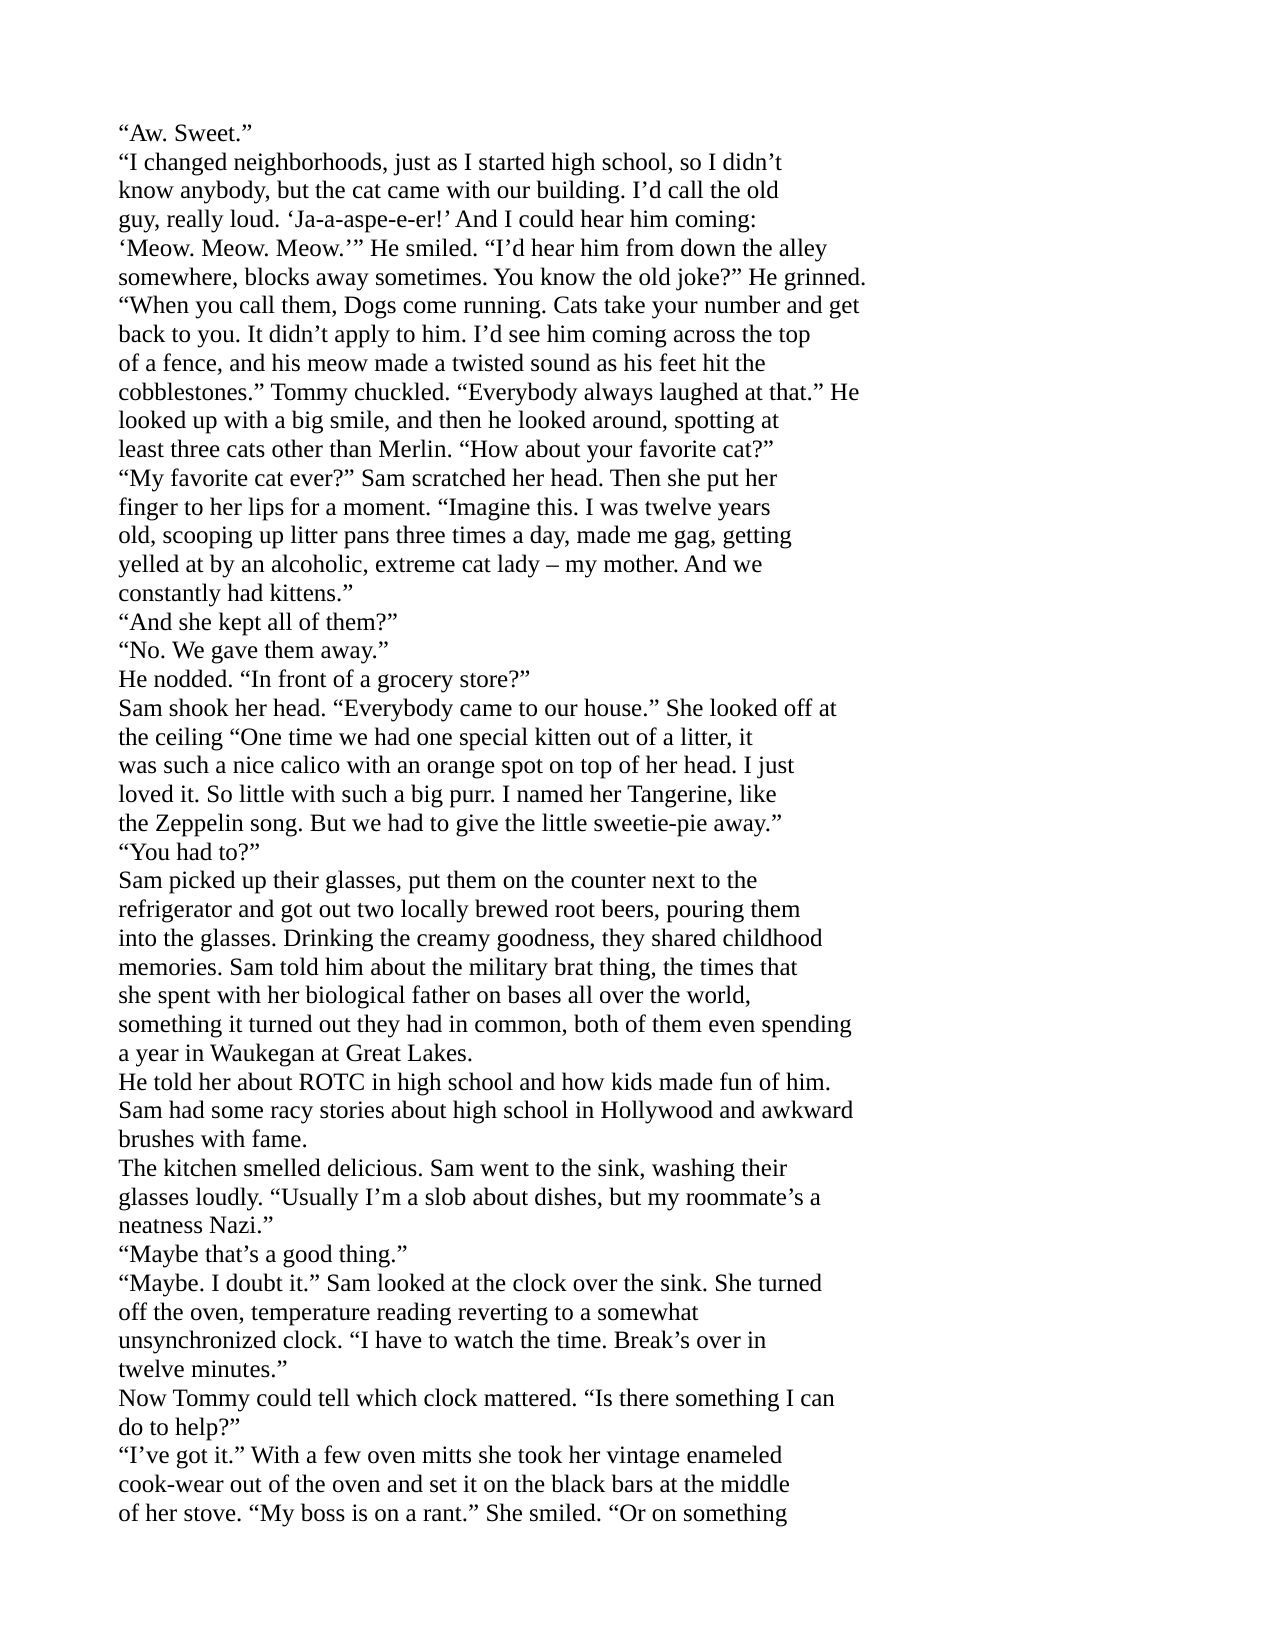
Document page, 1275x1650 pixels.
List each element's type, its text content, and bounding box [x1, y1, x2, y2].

text “Maybe. I doubt it.” Sam looked at the clock over the sink. She turned [118, 1268, 1157, 1297]
text guy, really loud. ‘Ja-a-aspe-e-er!’ And I could hear him coming: [118, 204, 1157, 233]
text “No. We gave them away.” [118, 636, 1157, 664]
text “When you call them, Dogs come running. Cats take your number and get [118, 291, 1157, 319]
text yelled at by an alcoholic, extreme cat lady – my mother. And we [118, 549, 1157, 578]
text memories. Sam told him about the military brat thing, the times that [118, 952, 1157, 981]
text cook-wear out of the oven and set it on the black bars at the middle [118, 1469, 1157, 1498]
text know anybody, but the cat came with our building. I’d call the old [118, 176, 1157, 204]
text looked up with a big smile, and then he looked around, spotting at [118, 406, 1157, 434]
text was such a nice calico with an orange spot on top of her head. I just [118, 751, 1157, 779]
text glasses loudly. “Usually I’m a slob about dishes, but my roommate’s a [118, 1182, 1157, 1211]
text “And she kept all of them?” [118, 607, 1157, 636]
text she spent with her biological father on bases all over the world, [118, 981, 1157, 1009]
text something it turned out they had in common, both of them even spending [118, 1009, 1157, 1038]
text constantly had kittens.” [118, 578, 1157, 607]
text unsynchronized clock. “I have to watch the time. Break’s over in [118, 1326, 1157, 1354]
text Now Tommy could tell which clock mattered. “Is there something I can [118, 1383, 1157, 1412]
text do to help?” [118, 1412, 1157, 1441]
text of a fence, and his meow made a twisted sound as his feet hit the [118, 348, 1157, 377]
text Sam picked up their glasses, put them on the counter next to the [118, 866, 1157, 894]
text “My favorite cat ever?” Sam scratched her head. Then she put her [118, 463, 1157, 492]
text somewhere, blocks away sometimes. You know the old joke?” He grinned. [118, 262, 1157, 291]
text cobblestones.” Tommy chuckled. “Everybody always laughed at that.” He [118, 377, 1157, 406]
text off the oven, temperature reading reverting to a somewhat [118, 1297, 1157, 1326]
text “You had to?” [118, 837, 1157, 866]
text loved it. So little with such a big purr. I named her Tangerine, like [118, 779, 1157, 808]
text The kitchen smelled delicious. Sam went to the sink, washing their [118, 1153, 1157, 1182]
text the ceiling “One time we had one special kitten out of a litter, it [118, 722, 1157, 751]
text finger to her lips for a moment. “Imagine this. I was twelve years [118, 492, 1157, 521]
text He told her about ROTC in high school and how kids made fun of him. [118, 1067, 1157, 1096]
text Sam had some racy stories about high school in Hollywood and awkward [118, 1096, 1157, 1124]
text a year in Waukegan at Great Lakes. [118, 1038, 1157, 1067]
text brushes with fame. [118, 1124, 1157, 1153]
text the Zeppelin song. But we had to give the little sweetie-pie away.” [118, 808, 1157, 837]
text refrigerator and got out two locally brewed root beers, pouring them [118, 894, 1157, 923]
text back to you. It didn’t apply to him. I’d see him coming across the top [118, 319, 1157, 348]
text ‘Meow. Meow. Meow.’” He smiled. “I’d hear him from down the alley [118, 233, 1157, 262]
text “Aw. Sweet.” [118, 118, 1157, 147]
text “I’ve got it.” With a few oven mitts she took her vintage enameled [118, 1441, 1157, 1469]
text twelve minutes.” [118, 1354, 1157, 1383]
text of her stove. “My boss is on a rant.” She smiled. “Or on something [118, 1498, 1157, 1527]
text neatness Nazi.” [118, 1211, 1157, 1239]
text least three cats other than Merlin. “How about your favorite cat?” [118, 434, 1157, 463]
text old, scooping up litter pans three times a day, made me gag, getting [118, 521, 1157, 549]
text “Maybe that’s a good thing.” [118, 1239, 1157, 1268]
text He nodded. “In front of a grocery store?” [118, 664, 1157, 693]
text “I changed neighborhoods, just as I started high school, so I didn’t [118, 147, 1157, 176]
text Sam shook her head. “Everybody came to our house.” She looked off at [118, 693, 1157, 722]
text into the glasses. Drinking the creamy goodness, they shared childhood [118, 923, 1157, 952]
